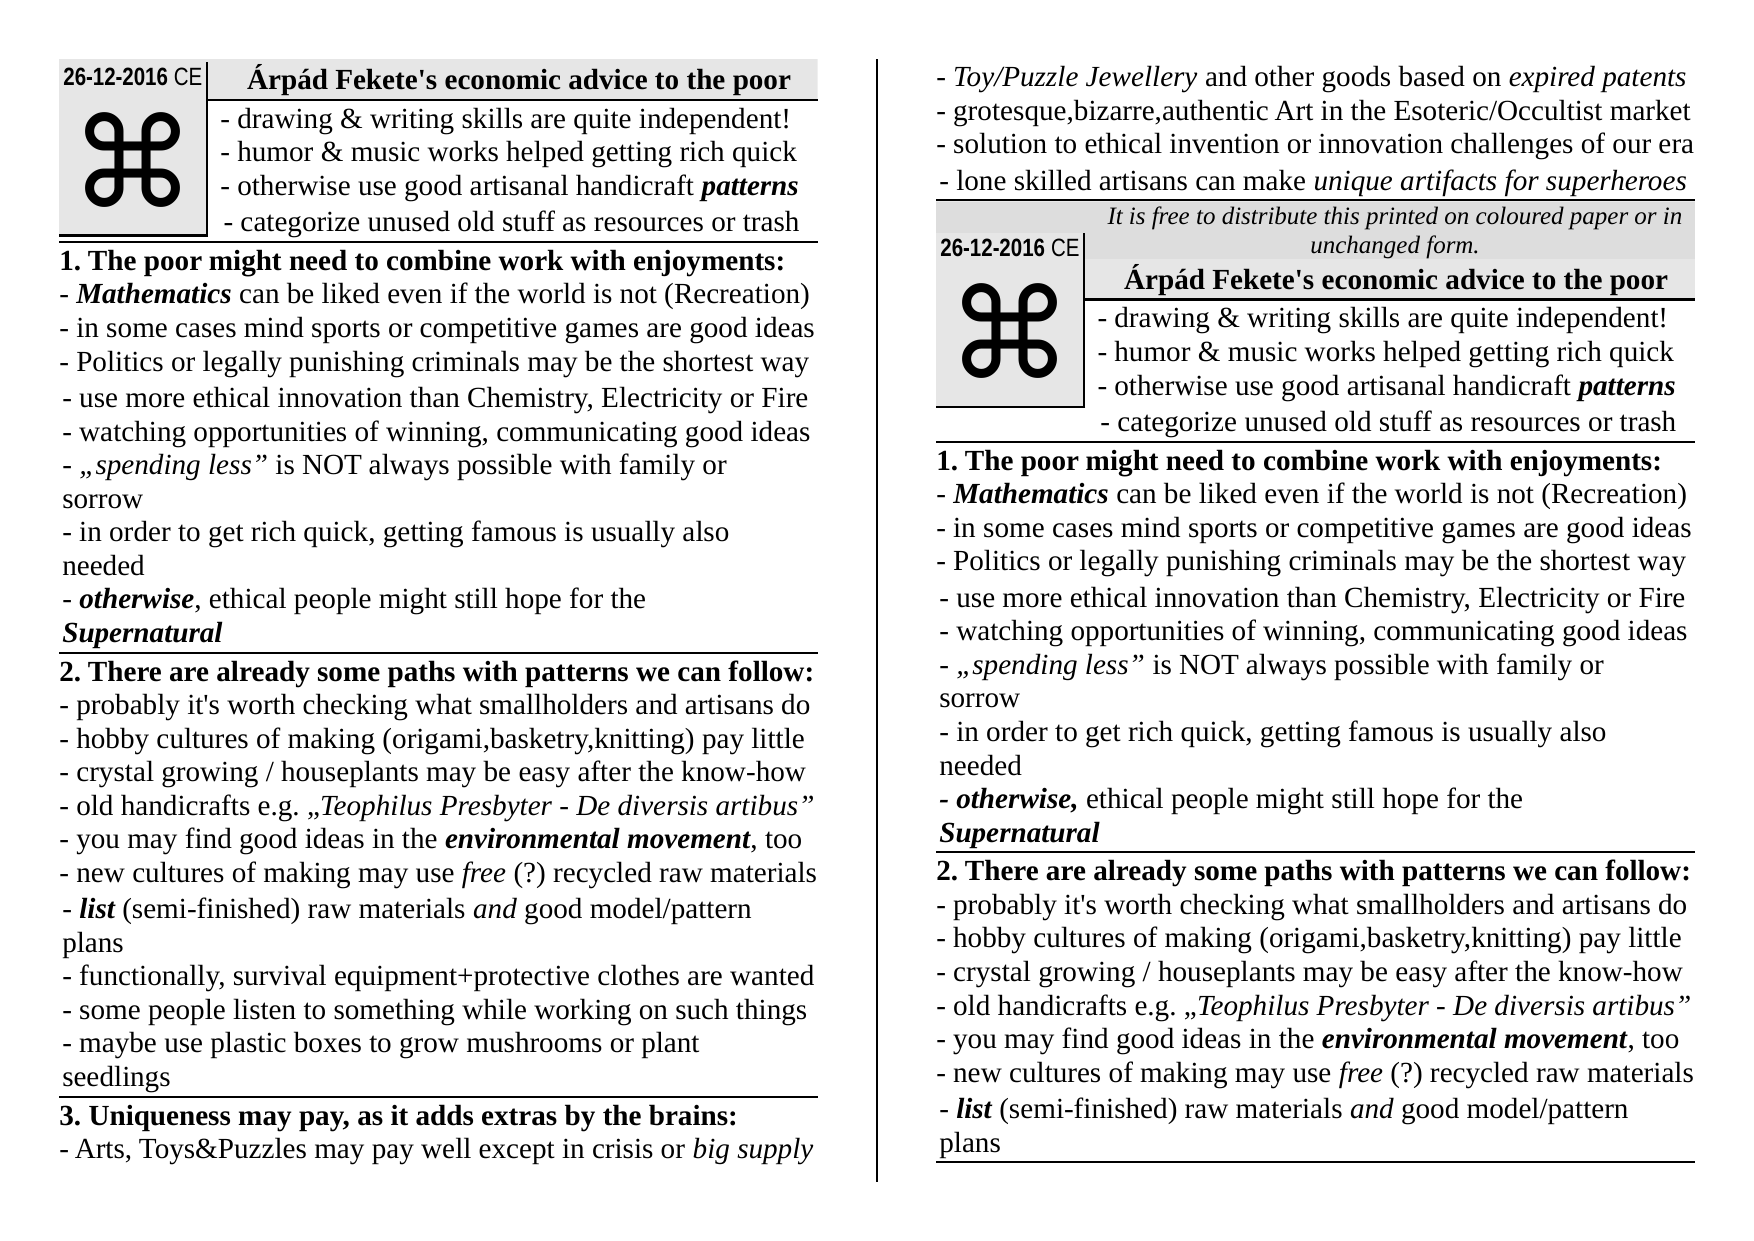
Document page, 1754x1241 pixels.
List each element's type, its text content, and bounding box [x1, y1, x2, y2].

text - hobby cultures of making (origami,basketry,knitting) pay little [59, 721, 818, 754]
text - „spending less” is NOT always possible with family or sorrow [936, 647, 1695, 714]
text - list (semi-finished) raw materials and good model/pattern plans [936, 1088, 1695, 1161]
text 1. The poor might need to combine work with enjoyments: [59, 243, 818, 277]
text - otherwise, ethical people might still hope for the Supernatural [936, 781, 1695, 851]
text 26-12-2016 CE [59, 62, 206, 91]
text - in order to get rich quick, getting famous is usually also needed [59, 514, 818, 581]
text Árpád Fekete's economic advice to the poor [1085, 259, 1695, 298]
text - otherwise use good artisanal handicraft patterns [1085, 368, 1695, 401]
text - Toy/Puzzle Jewellery and other goods based on expired patents [936, 59, 1695, 93]
text - solution to ethical invention or innovation challenges of our era [936, 126, 1695, 160]
text 2. There are already some paths with patterns we can follow: [936, 853, 1695, 887]
text - Politics or legally punishing criminals may be the shortest way [59, 344, 818, 377]
text - grotesque,bizarre,authentic Art in the Esoteric/Occultist market [936, 93, 1695, 126]
text - you may find good ideas in the environmental movement, too [936, 1021, 1695, 1055]
text - categorize unused old stuff as resources or trash [936, 401, 1695, 441]
text - use more ethical innovation than Chemistry, Electricity or Fire [59, 377, 818, 414]
text ⌘ [59, 91, 206, 234]
text - lone skilled artisans can make unique artifacts for superheroes [936, 160, 1695, 199]
text - categorize unused old stuff as resources or trash [59, 201, 818, 241]
text 2. There are already some paths with patterns we can follow: [59, 654, 818, 687]
text - old handicrafts e.g. „Teophilus Presbyter - De diversis artibus” [936, 988, 1695, 1021]
text - use more ethical innovation than Chemistry, Electricity or Fire [936, 577, 1695, 613]
text - crystal growing / houseplants may be easy after the know-how [936, 954, 1695, 988]
text - watching opportunities of winning, communicating good ideas [59, 414, 818, 447]
text - watching opportunities of winning, communicating good ideas [936, 613, 1695, 647]
text 3. Uniqueness may pay, as it adds extras by the brains: [59, 1098, 818, 1131]
text - Mathematics can be liked even if the world is not (Recreation) [936, 476, 1695, 510]
text 26-12-2016 CE [936, 233, 1083, 262]
text - Arts, Toys&Puzzles may pay well except in crisis or big supply [59, 1131, 818, 1165]
text 1. The poor might need to combine work with enjoyments: [936, 443, 1695, 476]
text - new cultures of making may use free (?) recycled raw materials [936, 1055, 1695, 1088]
text - Politics or legally punishing criminals may be the shortest way [936, 543, 1695, 577]
text - functionally, survival equipment+protective clothes are wanted [59, 958, 818, 992]
text - you may find good ideas in the environmental movement, too [59, 821, 818, 855]
text - in some cases mind sports or competitive games are good ideas [936, 510, 1695, 543]
text - some people listen to something while working on such things [59, 992, 818, 1026]
text Árpád Fekete's economic advice to the poor [59, 59, 818, 99]
text - Mathematics can be liked even if the world is not (Recreation) [59, 277, 818, 310]
text - humor & music works helped getting rich quick [1085, 334, 1695, 368]
text - humor & music works helped getting rich quick [208, 134, 818, 168]
text - otherwise, ethical people might still hope for the Supernatural [59, 581, 818, 652]
text - drawing & writing skills are quite independent! [208, 101, 818, 134]
text It is free to distribute this printed on coloured paper or in unchanged form. [936, 201, 1695, 259]
text ⌘ [936, 262, 1083, 406]
text - in order to get rich quick, getting famous is usually also needed [936, 714, 1695, 781]
text - probably it's worth checking what smallholders and artisans do [59, 687, 818, 721]
text - list (semi-finished) raw materials and good model/pattern plans [59, 888, 818, 958]
text - otherwise use good artisanal handicraft patterns [208, 168, 818, 201]
text - maybe use plastic boxes to grow mushrooms or plant seedlings [59, 1026, 818, 1096]
text - crystal growing / houseplants may be easy after the know-how [59, 754, 818, 788]
text - old handicrafts e.g. „Teophilus Presbyter - De diversis artibus” [59, 788, 818, 821]
text - „spending less” is NOT always possible with family or sorrow [59, 447, 818, 514]
text - hobby cultures of making (origami,basketry,knitting) pay little [936, 921, 1695, 954]
text - probably it's worth checking what smallholders and artisans do [936, 887, 1695, 921]
text - drawing & writing skills are quite independent! [1085, 301, 1695, 334]
text - in some cases mind sports or competitive games are good ideas [59, 310, 818, 344]
text - new cultures of making may use free (?) recycled raw materials [59, 855, 818, 888]
